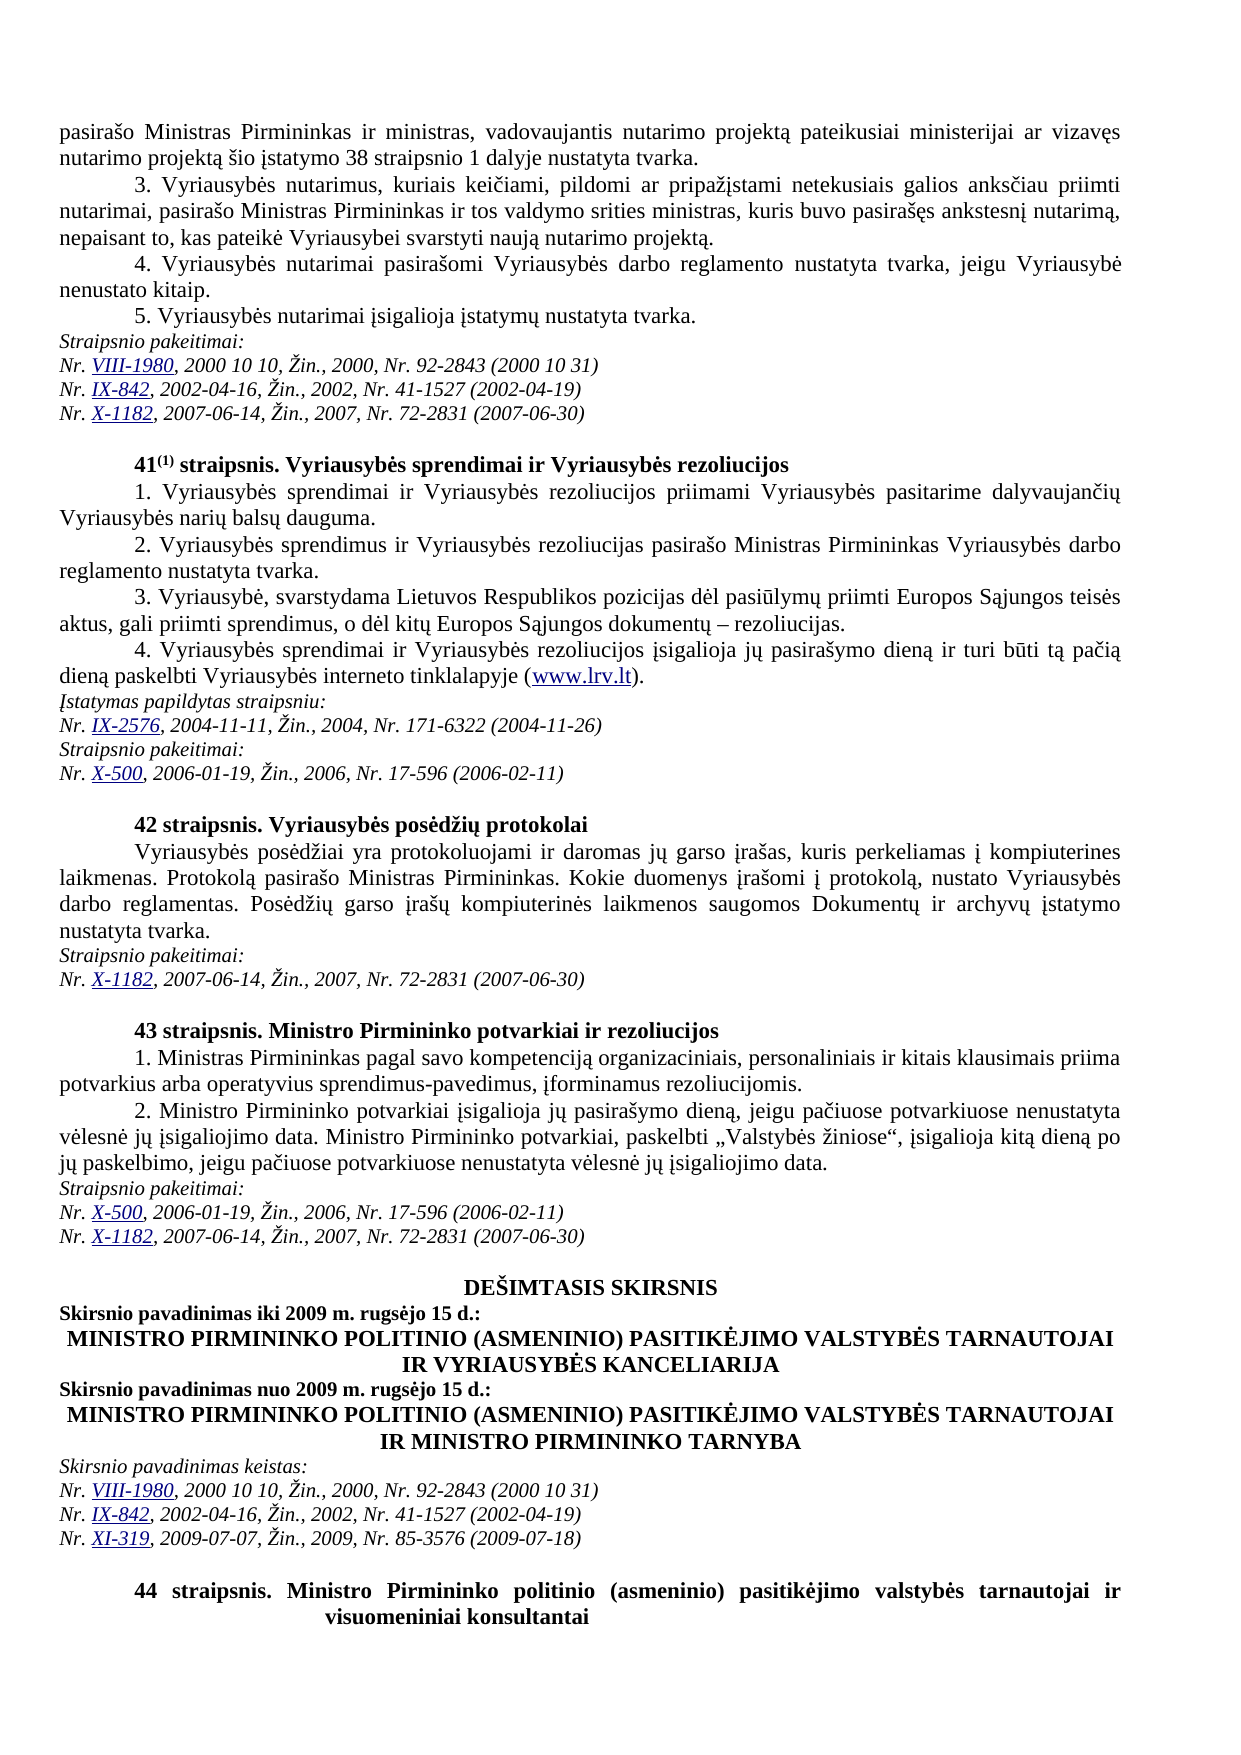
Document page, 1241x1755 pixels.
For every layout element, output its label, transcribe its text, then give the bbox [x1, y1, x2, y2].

text Nr. XI-319, 2009-07-07, Žin., 2009, Nr. 85-3576 (2009-07-18) [59, 1526, 1122, 1550]
text 43 straipsnis. Ministro Pirmininko potvarkiai ir rezoliucijos [59, 1018, 1122, 1044]
text 4. Vyriausybės sprendimai ir Vyriausybės rezoliucijos įsigalioja jų pasirašymo dieną ir turi būti tą pačią dieną paskelbti Vyriausybės interneto tinklalapyje (www.lrv.lt). [59, 636, 1122, 689]
text Nr. X-500, 2006-01-19, Žin., 2006, Nr. 17-596 (2006-02-11) [59, 1200, 1122, 1224]
text 44 straipsnis. Ministro Pirmininko politinio (asmeninio) pasitikėjimo valstybės tarnautojai ir visuomeniniai konsultantai [134, 1577, 1122, 1629]
text 2. Vyriausybės sprendimus ir Vyriausybės rezoliucijas pasirašo Ministras Pirmininkas Vyriausybės darbo reglamento nustatyta tvarka. [59, 531, 1122, 583]
text Nr. X-1182, 2007-06-14, Žin., 2007, Nr. 72-2831 (2007-06-30) [59, 401, 1122, 425]
text MINISTRO PIRMININKO POLITINIO (ASMENINIO) PASITIKĖJIMO VALSTYBĖS TARNAUTOJAI IR VYRIAUSYBĖS KANCELIARIJA [59, 1325, 1122, 1377]
text Įstatymas papildytas straipsniu: [59, 689, 1122, 713]
text MINISTRO PIRMININKO POLITINIO (ASMENINIO) PASITIKĖJIMO VALSTYBĖS TARNAUTOJAI IR MINISTRO PIRMININKO TARNYBA [59, 1401, 1122, 1454]
text Skirsnio pavadinimas nuo 2009 m. rugsėjo 15 d.: [59, 1377, 1122, 1401]
text Nr. X-1182, 2007-06-14, Žin., 2007, Nr. 72-2831 (2007-06-30) [59, 1224, 1122, 1248]
text Nr. X-1182, 2007-06-14, Žin., 2007, Nr. 72-2831 (2007-06-30) [59, 967, 1122, 991]
subtitle DEŠIMTASIS SKIRSNIS [59, 1274, 1122, 1301]
text 2. Ministro Pirmininko potvarkiai įsigalioja jų pasirašymo dieną, jeigu pačiuose potvarkiuose nenustatyta vėlesnė jų įsigaliojimo data. Ministro Pirmininko potvarkiai, paskelbti „Valstybės žiniose“, įsigalioja kitą dieną po jų paskelbimo, jeigu pačiuose potvarkiuose nenustatyta vėlesnė jų įsigaliojimo data. [59, 1097, 1122, 1176]
text Nr. IX-842, 2002-04-16, Žin., 2002, Nr. 41-1527 (2002-04-19) [59, 377, 1122, 401]
text Straipsnio pakeitimai: [59, 1176, 1122, 1200]
text Nr. IX-2576, 2004-11-11, Žin., 2004, Nr. 171-6322 (2004-11-26) [59, 713, 1122, 737]
text 41(1) straipsnis. Vyriausybės sprendimai ir Vyriausybės rezoliucijos [59, 452, 1122, 478]
text 5. Vyriausybės nutarimai įsigalioja įstatymų nustatyta tvarka. [59, 303, 1122, 329]
text Nr. VIII-1980, 2000 10 10, Žin., 2000, Nr. 92-2843 (2000 10 31) [59, 353, 1122, 377]
text Straipsnio pakeitimai: [59, 737, 1122, 761]
text Straipsnio pakeitimai: [59, 943, 1122, 967]
text 42 straipsnis. Vyriausybės posėdžių protokolai [59, 811, 1122, 838]
text Nr. VIII-1980, 2000 10 10, Žin., 2000, Nr. 92-2843 (2000 10 31) [59, 1478, 1122, 1502]
text Skirsnio pavadinimas keistas: [59, 1454, 1122, 1478]
text 3. Vyriausybės nutarimus, kuriais keičiami, pildomi ar pripažįstami netekusiais galios anksčiau priimti nutarimai, pasirašo Ministras Pirmininkas ir tos valdymo srities ministras, kuris buvo pasirašęs ankstesnį nutarimą, nepaisant to, kas pateikė Vyriausybei svarstyti naują nutarimo projektą. [59, 171, 1122, 250]
text 3. Vyriausybė, svarstydama Lietuvos Respublikos pozicijas dėl pasiūlymų priimti Europos Sąjungos teisės aktus, gali priimti sprendimus, o dėl kitų Europos Sąjungos dokumentų – rezoliucijas. [59, 583, 1122, 636]
text pasirašo Ministras Pirmininkas ir ministras, vadovaujantis nutarimo projektą pateikusiai ministerijai ar vizavęs nutarimo projektą šio įstatymo 38 straipsnio 1 dalyje nustatyta tvarka. [59, 118, 1122, 171]
text Nr. X-500, 2006-01-19, Žin., 2006, Nr. 17-596 (2006-02-11) [59, 761, 1122, 785]
text Nr. IX-842, 2002-04-16, Žin., 2002, Nr. 41-1527 (2002-04-19) [59, 1502, 1122, 1526]
text Vyriausybės posėdžiai yra protokoluojami ir daromas jų garso įrašas, kuris perkeliamas į kompiuterines laikmenas. Protokolą pasirašo Ministras Pirmininkas. Kokie duomenys įrašomi į protokolą, nustato Vyriausybės darbo reglamentas. Posėdžių garso įrašų kompiuterinės laikmenos saugomos Dokumentų ir archyvų įstatymo nustatyta tvarka. [59, 838, 1122, 943]
text Straipsnio pakeitimai: [59, 329, 1122, 353]
text 4. Vyriausybės nutarimai pasirašomi Vyriausybės darbo reglamento nustatyta tvarka, jeigu Vyriausybė nenustato kitaip. [59, 250, 1122, 303]
text 1. Vyriausybės sprendimai ir Vyriausybės rezoliucijos priimami Vyriausybės pasitarime dalyvaujančių Vyriausybės narių balsų dauguma. [59, 478, 1122, 531]
text 1. Ministras Pirmininkas pagal savo kompetenciją organizaciniais, personaliniais ir kitais klausimais priima potvarkius arba operatyvius sprendimus-pavedimus, įforminamus rezoliucijomis. [59, 1044, 1122, 1097]
text Skirsnio pavadinimas iki 2009 m. rugsėjo 15 d.: [59, 1301, 1122, 1325]
